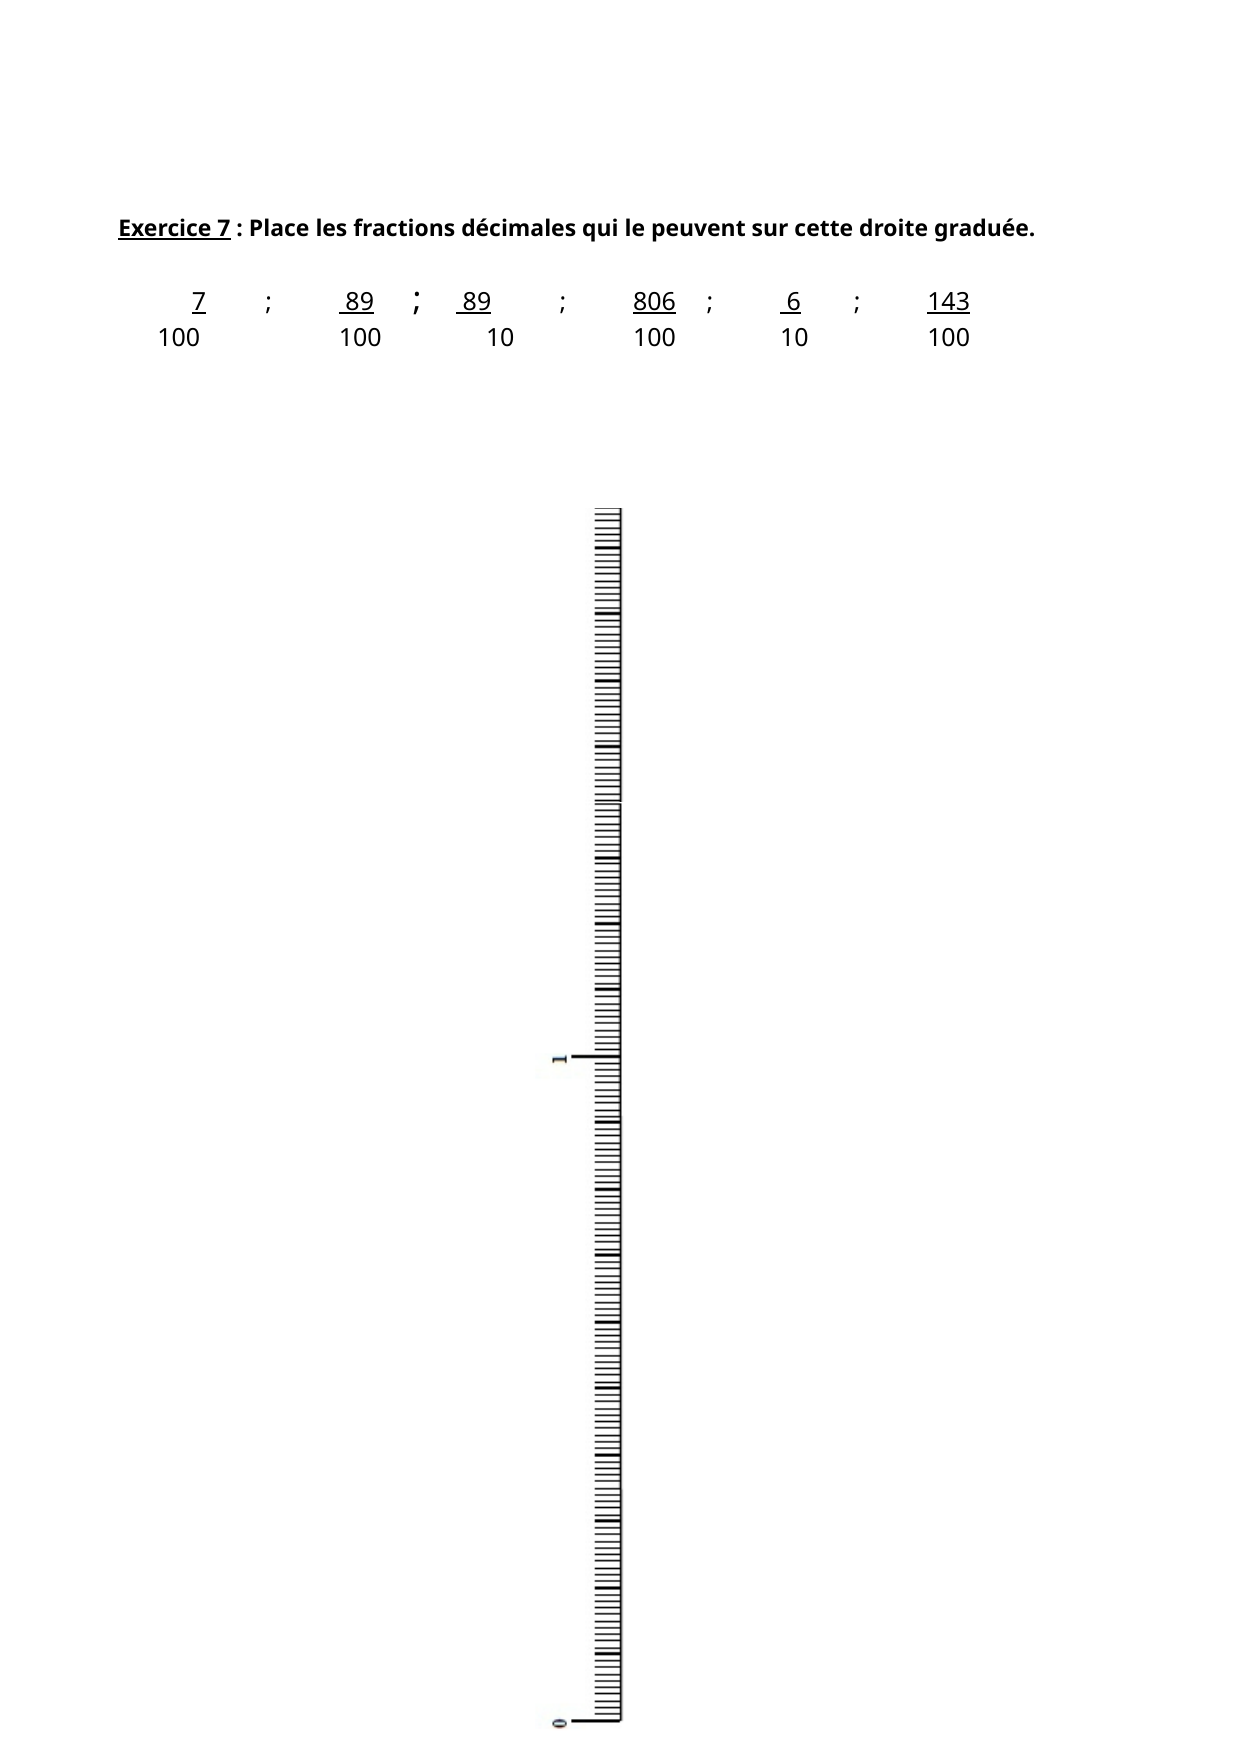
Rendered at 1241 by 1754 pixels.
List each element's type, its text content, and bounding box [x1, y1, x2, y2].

text Exercice 7 : Place les fractions décimales qui le peuvent sur cette droite graduée. [118, 212, 1122, 243]
picture [516, 508, 700, 1754]
text 7 ; 89 ; 89 ; 806 ; 6 ; 143 [118, 274, 1122, 320]
text 100 100 10 100 10 100 [118, 320, 1122, 354]
